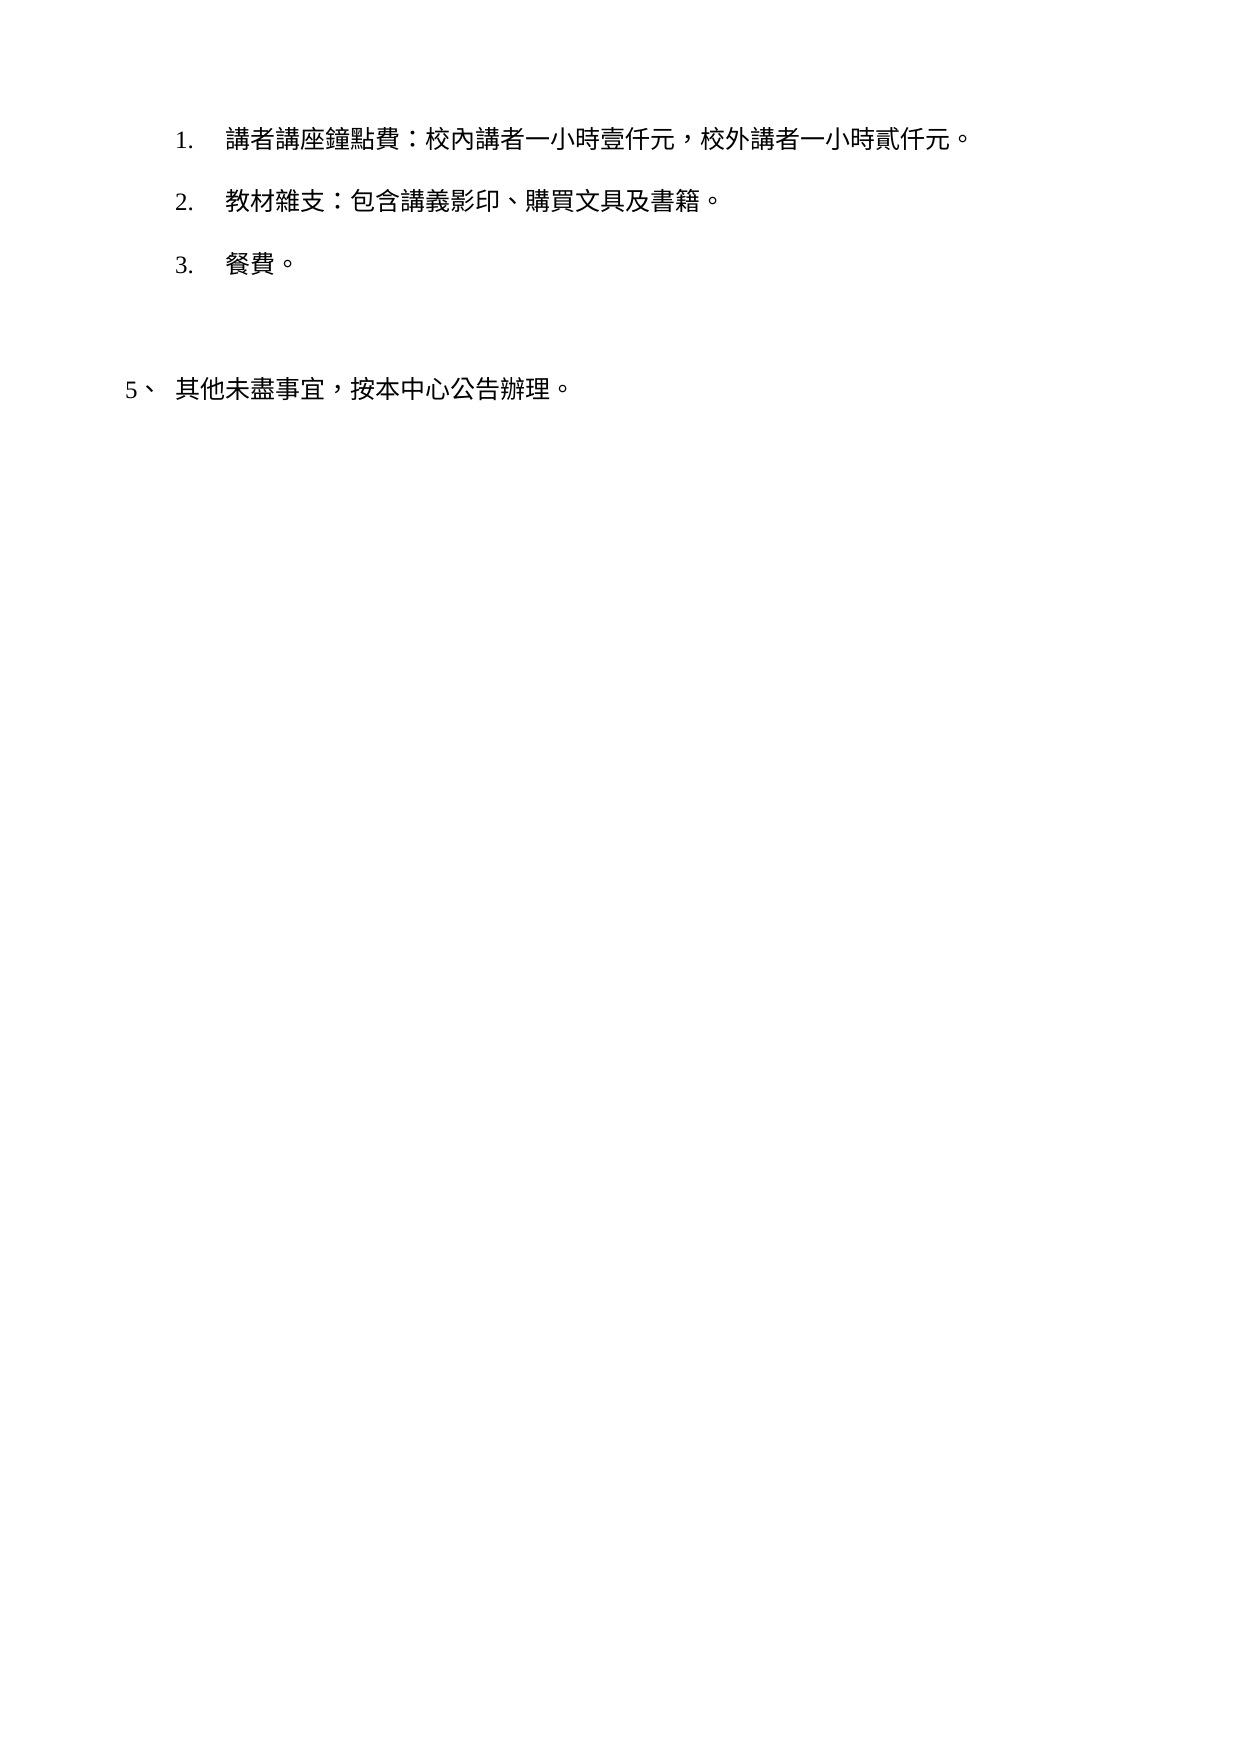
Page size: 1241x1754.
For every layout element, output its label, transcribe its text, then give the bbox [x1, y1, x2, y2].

list 講者講座鐘點費：校內講者一小時壹仟元，校外講者一小時貳仟元。 [175, 96, 1165, 158]
list 餐費。 [175, 221, 1165, 283]
list 其他未盡事宜，按本中心公告辦理。 [125, 346, 1165, 408]
list 教材雜支：包含講義影印、購買文具及書籍。 [175, 158, 1165, 221]
